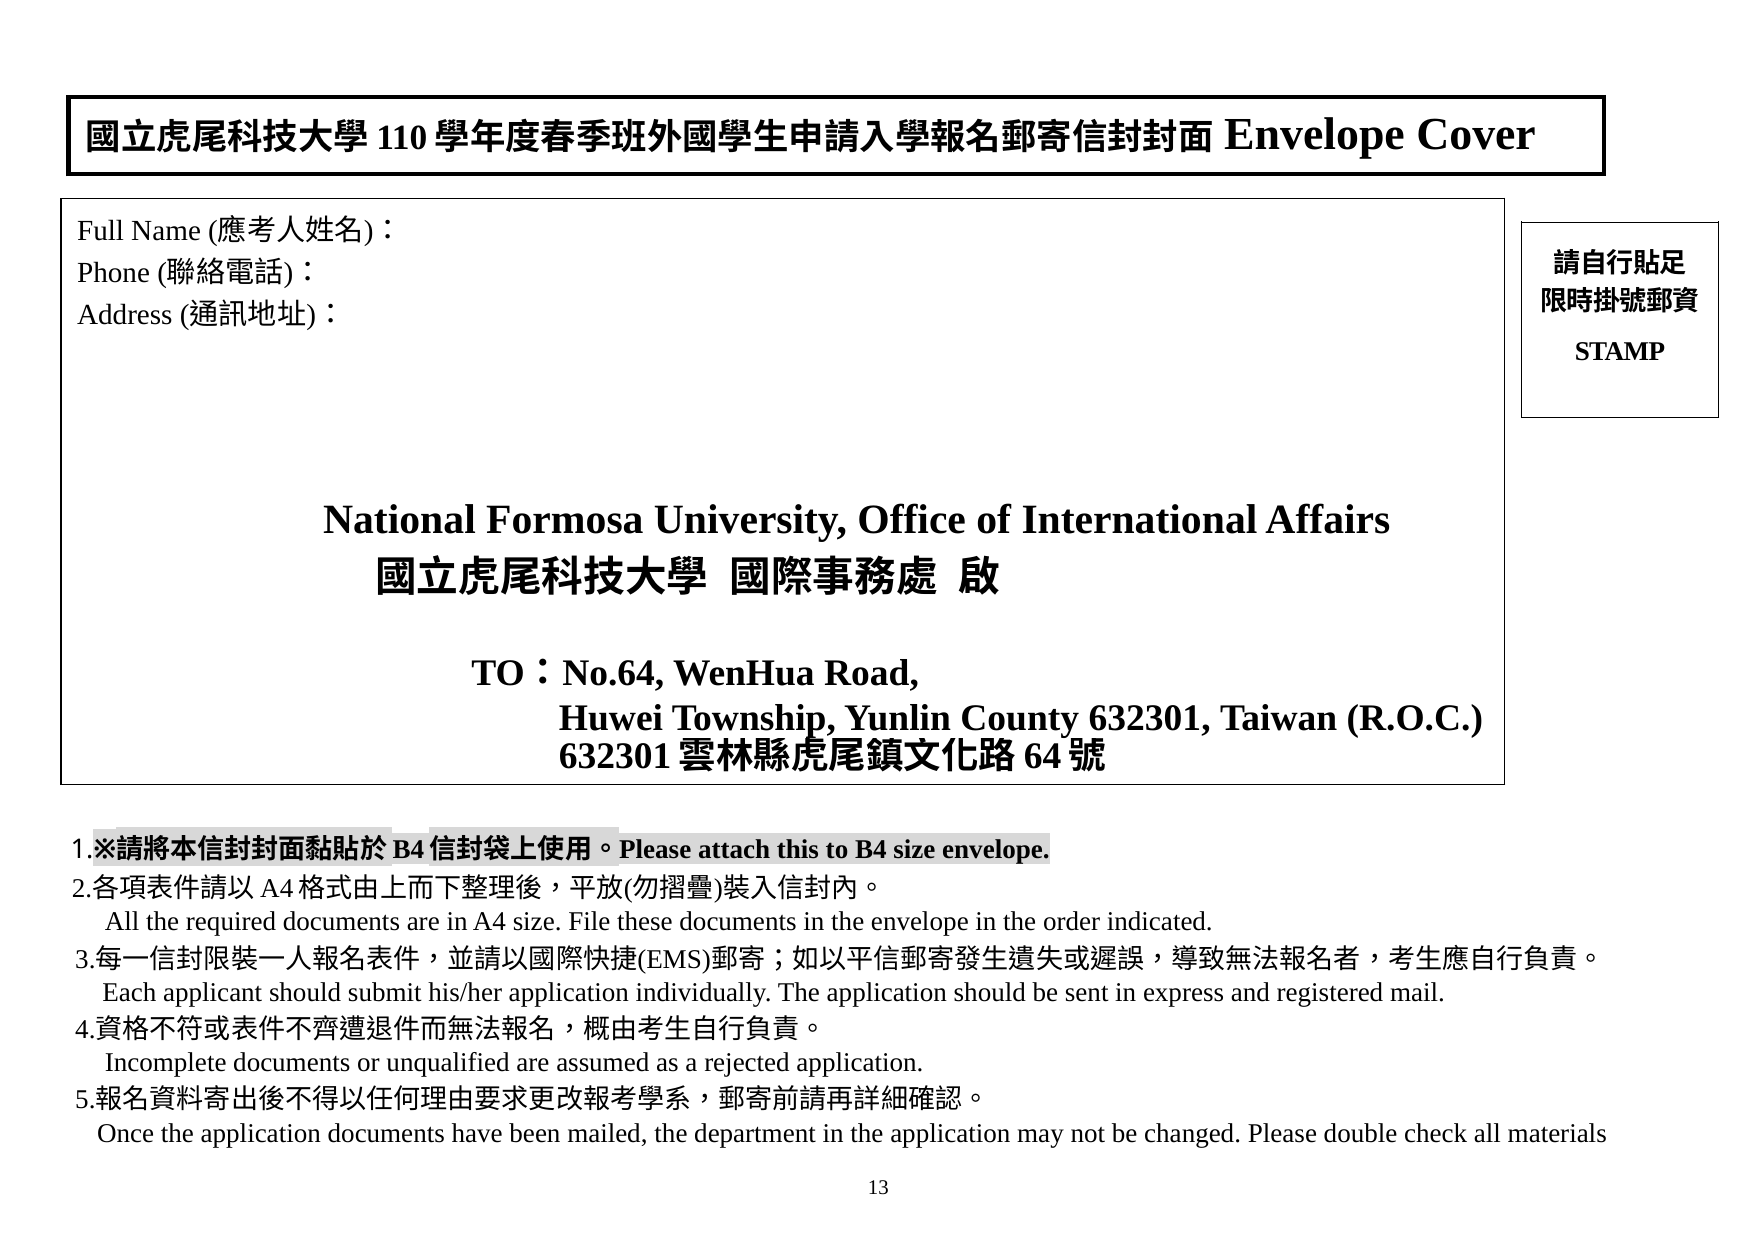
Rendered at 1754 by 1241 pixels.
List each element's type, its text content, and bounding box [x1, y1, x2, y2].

text Address (通訊地址)： [77, 291, 1489, 332]
text Once the application documents have been mailed, the department in the application may not be changed. Please double check all materials [97, 1117, 1681, 1148]
text Huwei Township, Yunlin County 632301, Taiwan (R.O.C.) [77, 696, 1487, 739]
text 4.資格不符或表件不齊遭退件而無法報名，概由考生自行負責。 [75, 1007, 1681, 1046]
text All the required documents are in A4 size. File these documents in the envelope in the order indicated. [104, 905, 1681, 937]
text TO：No.64, WenHua Road, [77, 641, 1487, 696]
text 請自行貼足 限時掛號郵資 [1537, 243, 1703, 318]
text 1.※請將本信封封面黏貼於B4信封袋上使用。Please attach this to B4 size envelope. [63, 827, 1681, 866]
text Full Name (應考人姓名)： [77, 207, 1489, 249]
text Each applicant should submit his/her application individually. The application should be sent in express and registered mail. [75, 976, 1681, 1007]
text 國立虎尾科技大學 國際事務處 啟 [77, 543, 1487, 603]
text 632301雲林縣虎尾鎮文化路64號 [77, 739, 1489, 776]
text National Formosa University, Office of International Affairs [77, 495, 1489, 543]
text Phone (聯絡電話)： [77, 249, 1489, 291]
text 5.報名資料寄出後不得以任何理由要求更改報考學系，郵寄前請再詳細確認。 [75, 1077, 1681, 1117]
text 國立虎尾科技大學110學年度春季班外國學生申請入學報名郵寄信封封面 Envelope Cover [86, 106, 1587, 159]
text Incomplete documents or unqualified are assumed as a rejected application. [104, 1046, 1681, 1077]
text 3.每一信封限裝一人報名表件，並請以國際快捷(EMS)郵寄；如以平信郵寄發生遺失或遲誤，導致無法報名者，考生應自行負責。 [75, 937, 1681, 976]
text 2.各項表件請以A4格式由上而下整理後，平放(勿摺疊)裝入信封內。 [51, 866, 1681, 905]
text STAMP [1537, 330, 1703, 368]
